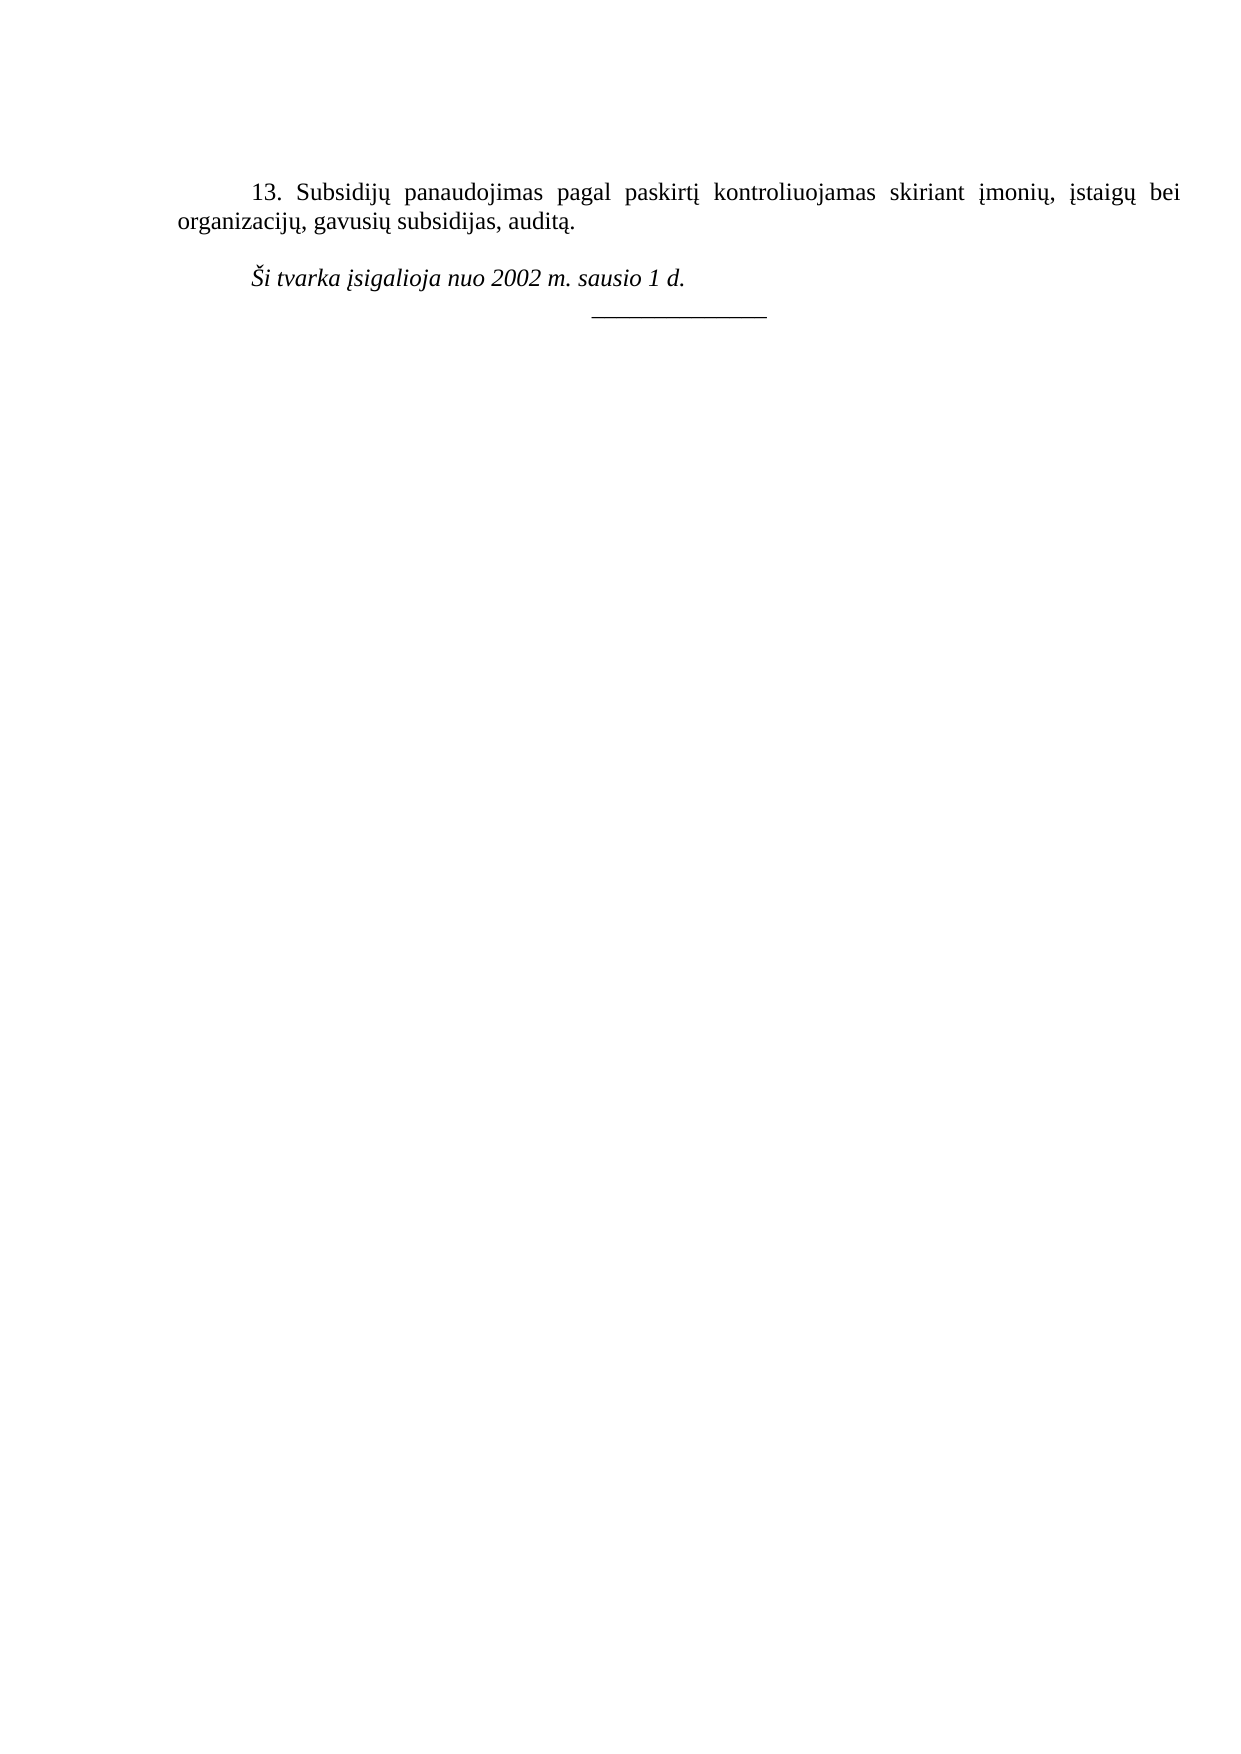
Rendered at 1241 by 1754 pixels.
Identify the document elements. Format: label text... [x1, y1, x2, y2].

text Ši tvarka įsigalioja nuo 2002 m. sausio 1 d. [177, 263, 1181, 292]
text 13. Subsidijų panaudojimas pagal paskirtį kontroliuojamas skiriant įmonių, įstaigų bei organizacijų, gavusių subsidijas, auditą. [177, 177, 1181, 235]
text ______________ [177, 292, 1181, 321]
